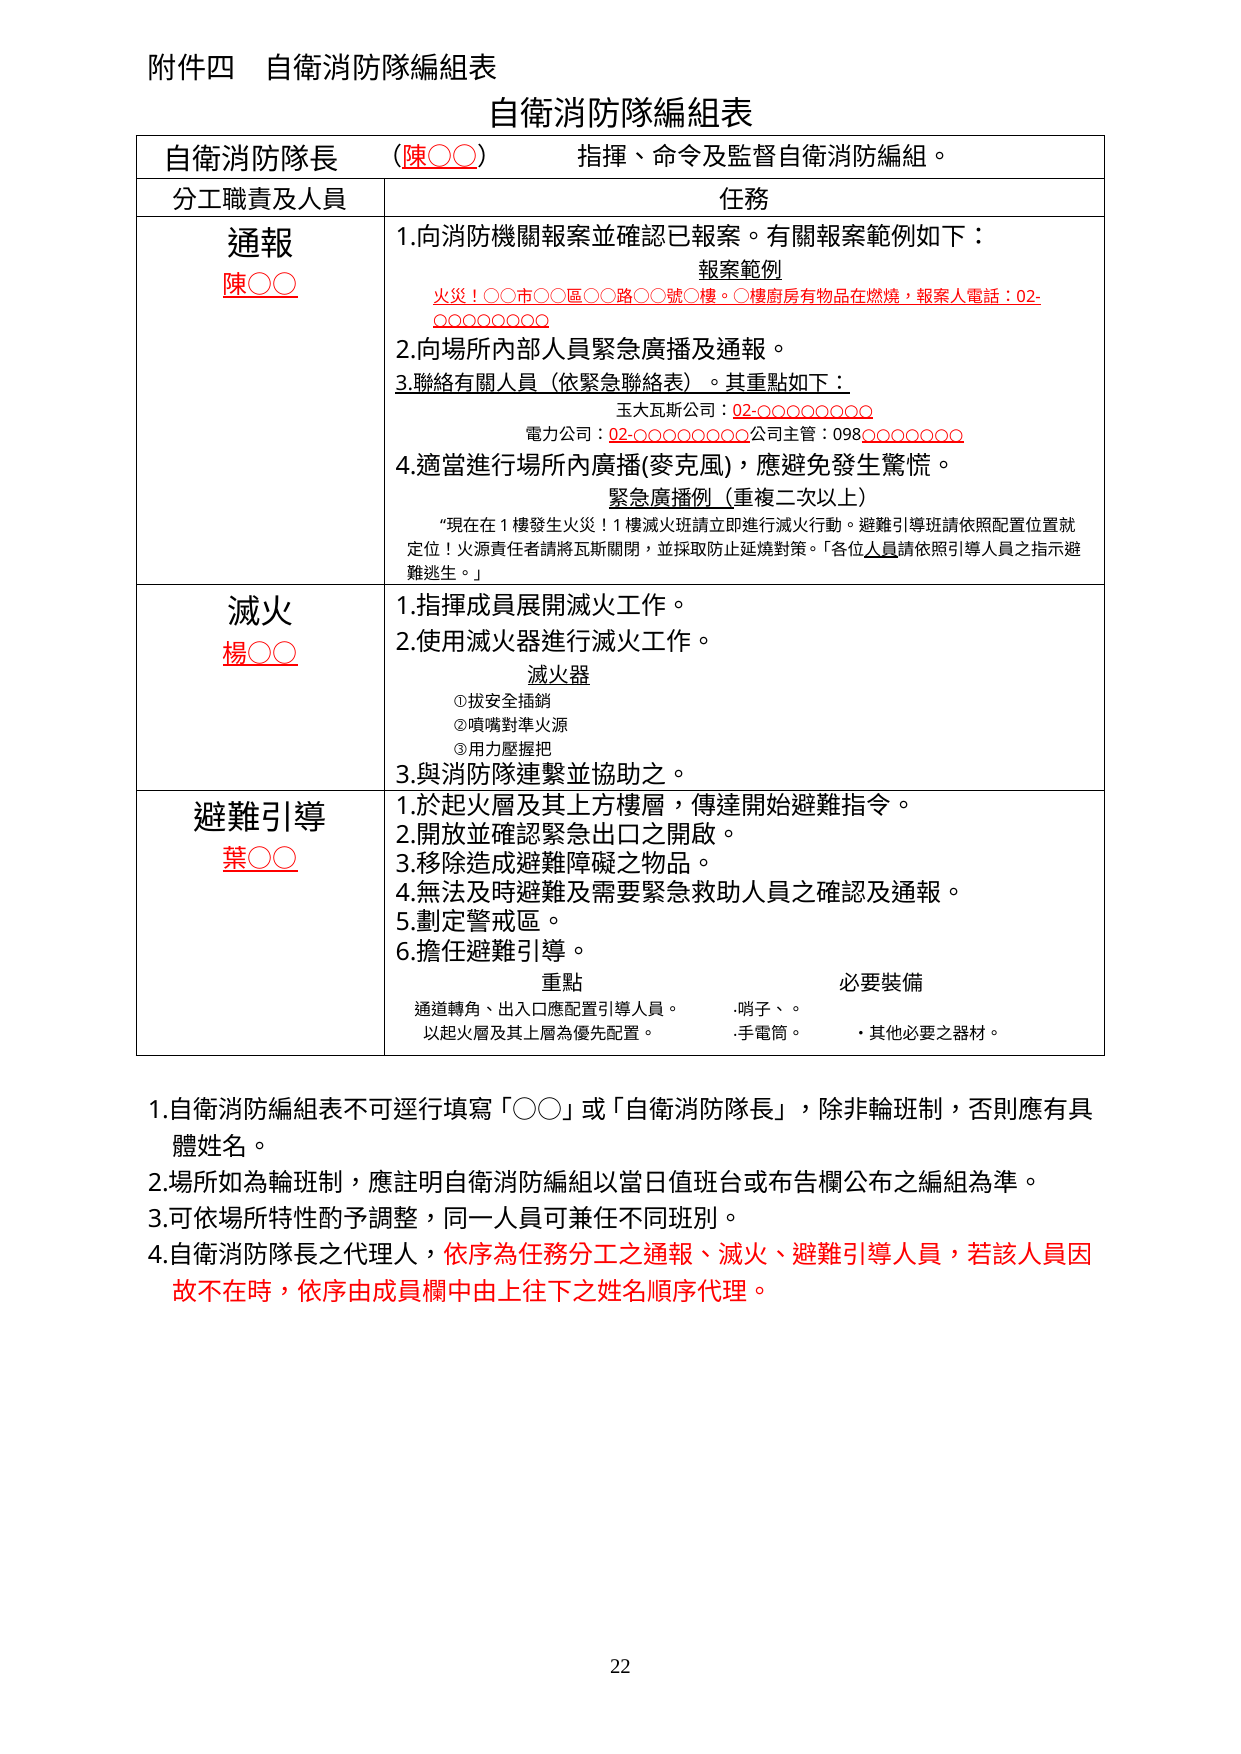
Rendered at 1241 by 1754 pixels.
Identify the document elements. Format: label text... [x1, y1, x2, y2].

table_cell 滅火 楊○○ [137, 585, 384, 790]
table_header 必要裝備 [722, 966, 1040, 996]
table_cell 通報 陳○○ [137, 217, 384, 584]
table_cell 避難引導 葉○○ [137, 791, 384, 1055]
table_cell 分工職責及人員 [137, 179, 384, 216]
table_cell 1.於起火層及其上方樓層，傳達開始避難指令。 2.開放並確認緊急出口之開啟。 3.移除造成避難障礙之物品。 4.無法及時避難及需要緊急救助人員之確認及通報。 5.劃定警戒區。 6.擔任避難引導。 [385, 791, 1104, 1055]
table_header 報案範例 火災！○○市○○區○○路○○號○樓。○樓廚房有物品在燃燒，報案人電話：02-○○○○○○○○ [422, 253, 1059, 330]
table_header 指揮、命令及監督自衛消防編組。 [566, 136, 1104, 178]
table_cell 任務 [385, 179, 1104, 216]
table_cell 1.向消防機關報案並確認已報案。有關報案範例如下： 2.向場所內部人員緊急廣播及通報。 3.聯絡有關人員（依緊急聯絡表）。其重點如下： 4.適當進行場所內廣播(麥克風)，應避免發生驚慌。 [385, 217, 1104, 584]
table_cell 1.指揮成員展開滅火工作。 2.使用滅火器進行滅火工作。 3.與消防隊連繫並協助之。 [385, 585, 1104, 790]
table_cell 拔安全插銷 噴嘴對準火源 用力壓握把 [442, 688, 676, 761]
text 3.可依場所特性酌予調整，同一人員可兼任不同班別。 [148, 1199, 1092, 1235]
table_header 緊急廣播例（重複二次以上） “現在在1樓發生火災！1樓滅火班請立即進行滅火行動。避難引導班請依照配置位置就定位！火源責任者請將瓦斯關閉，並採取防止延燒對策。「各位人員請依照引導人員之指示避難逃生。」 [395, 481, 1092, 584]
table_header 重點 [403, 966, 722, 996]
table_header （陳○○） [366, 136, 566, 178]
text 1.自衛消防編組表不可逕行填寫「○○」或「自衛消防隊長」，除非輪班制，否則應有具體姓名。 [148, 1090, 1092, 1162]
table_cell ‧哨子、。 ‧手電筒。 ‧其他必要之器材。 [722, 996, 1040, 1044]
text 4.自衛消防隊長之代理人，依序為任務分工之通報、滅火、避難引導人員，若該人員因故不在時，依序由成員欄中由上往下之姓名順序代理。 [148, 1235, 1092, 1307]
table_header 自衛消防隊長 [137, 136, 366, 178]
text 自衛消防隊編組表 [148, 87, 1092, 135]
subtitle 附件四 自衛消防隊編組表 [148, 44, 1092, 87]
table_header 滅火器 [442, 658, 676, 688]
table_header 玉大瓦斯公司：02-○○○○○○○○ 電力公司：02-○○○○○○○○公司主管：098○○○○○○○ [454, 397, 1035, 445]
text 2.場所如為輪班制，應註明自衛消防編組以當日值班台或布告欄公布之編組為準。 [148, 1162, 1092, 1199]
table_cell 通道轉角、出入口應配置引導人員。 以起火層及其上層為優先配置。 [403, 996, 722, 1044]
